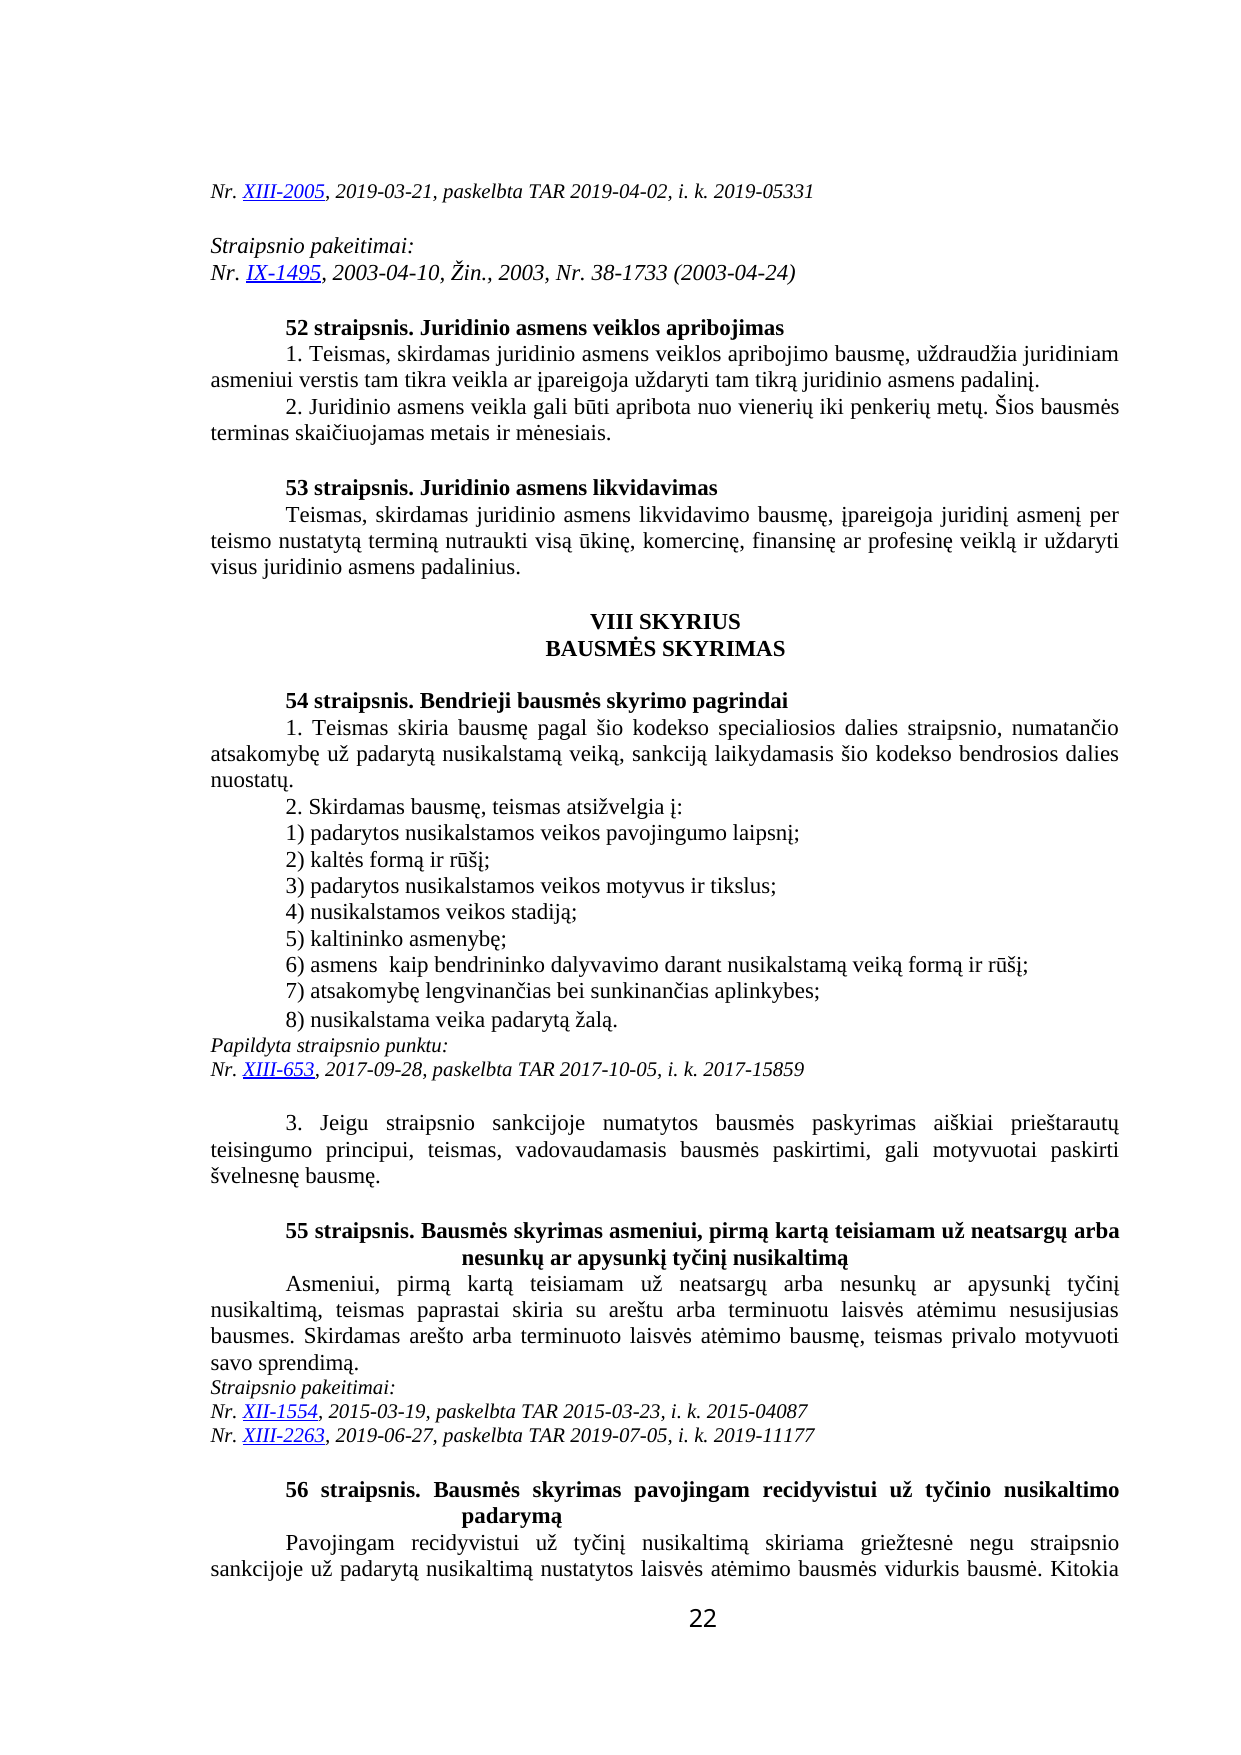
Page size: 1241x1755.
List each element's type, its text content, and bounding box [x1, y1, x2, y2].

text Straipsnio pakeitimai: [210, 232, 1120, 259]
text 56 straipsnis. Bausmės skyrimas pavojingam recidyvistui už tyčinio nusikaltimo padarymą [285, 1476, 1120, 1529]
text Straipsnio pakeitimai: [210, 1375, 1120, 1399]
text Nr. IX-1495, 2003-04-10, Žin., 2003, Nr. 38-1733 (2003-04-24) [210, 259, 1120, 285]
text Pavojingam recidyvistui už tyčinį nusikaltimą skiriama griežtesnė negu straipsnio sankcijoje už padarytą nusikaltimą nustatytos laisvės atėmimo bausmės vidurkis bausmė. Kitokia [210, 1529, 1120, 1582]
text BAUSMĖS SKYRIMAS [210, 635, 1120, 661]
text 7) atsakomybę lengvinančias bei sunkinančias aplinkybes; [210, 977, 1120, 1004]
text Asmeniui, pirmą kartą teisiamam už neatsargų arba nesunkų ar apysunkį tyčinį nusikaltimą, teismas paprastai skiria su areštu arba terminuotu laisvės atėmimu nesusijusias bausmes. Skirdamas arešto arba terminuoto laisvės atėmimo bausmę, teismas privalo motyvuoti savo sprendimą. [210, 1270, 1120, 1375]
text Teismas, skirdamas juridinio asmens likvidavimo bausmę, įpareigoja juridinį asmenį per teismo nustatytą terminą nutraukti visą ūkinę, komercinę, finansinę ar profesinę veiklą ir uždaryti visus juridinio asmens padalinius. [210, 501, 1120, 580]
text Nr. XIII-2005, 2019-03-21, paskelbta TAR 2019-04-02, i. k. 2019-05331 [210, 179, 1120, 203]
text 1. Teismas, skirdamas juridinio asmens veiklos apribojimo bausmę, uždraudžia juridiniam asmeniui verstis tam tikra veikla ar įpareigoja uždaryti tam tikrą juridinio asmens padalinį. [210, 340, 1120, 393]
text 6) asmens kaip bendrininko dalyvavimo darant nusikalstamą veiką formą ir rūšį; [210, 951, 1120, 977]
text 53 straipsnis. Juridinio asmens likvidavimas [210, 474, 1120, 501]
text 2) kaltės formą ir rūšį; [210, 846, 1120, 872]
text Nr. XIII-653, 2017-09-28, paskelbta TAR 2017-10-05, i. k. 2017-15859 [210, 1057, 1120, 1081]
text 2. Skirdamas bausmę, teismas atsižvelgia į: [210, 793, 1120, 819]
text 1. Teismas skiria bausmę pagal šio kodekso specialiosios dalies straipsnio, numatančio atsakomybę už padarytą nusikalstamą veiką, sankciją laikydamasis šio kodekso bendrosios dalies nuostatų. [210, 714, 1120, 793]
text 3) padarytos nusikalstamos veikos motyvus ir tikslus; [210, 872, 1120, 898]
text 4) nusikalstamos veikos stadiją; [210, 898, 1120, 925]
text 5) kaltininko asmenybę; [210, 925, 1120, 951]
text Nr. XII-1554, 2015-03-19, paskelbta TAR 2015-03-23, i. k. 2015-04087 [210, 1399, 1120, 1423]
text Papildyta straipsnio punktu: [210, 1032, 1120, 1057]
text 52 straipsnis. Juridinio asmens veiklos apribojimas [210, 314, 1120, 340]
text 55 straipsnis. Bausmės skyrimas asmeniui, pirmą kartą teisiamam už neatsargų arba nesunkų ar apysunkį tyčinį nusikaltimą [285, 1217, 1120, 1270]
text Nr. XIII-2263, 2019-06-27, paskelbta TAR 2019-07-05, i. k. 2019-11177 [210, 1423, 1120, 1447]
text 8) nusikalstama veika padarytą žalą. [210, 1004, 1120, 1032]
text 3. Jeigu straipsnio sankcijoje numatytos bausmės paskyrimas aiškiai prieštarautų teisingumo principui, teismas, vadovaudamasis bausmės paskirtimi, gali motyvuotai paskirti švelnesnę bausmę. [210, 1109, 1120, 1188]
text 1) padarytos nusikalstamos veikos pavojingumo laipsnį; [210, 819, 1120, 846]
text 54 straipsnis. Bendrieji bausmės skyrimo pagrindai [210, 687, 1120, 714]
subtitle VIII SKYRIUS [210, 608, 1120, 635]
text 2. Juridinio asmens veikla gali būti apribota nuo vienerių iki penkerių metų. Šios bausmės terminas skaičiuojamas metais ir mėnesiais. [210, 393, 1120, 446]
